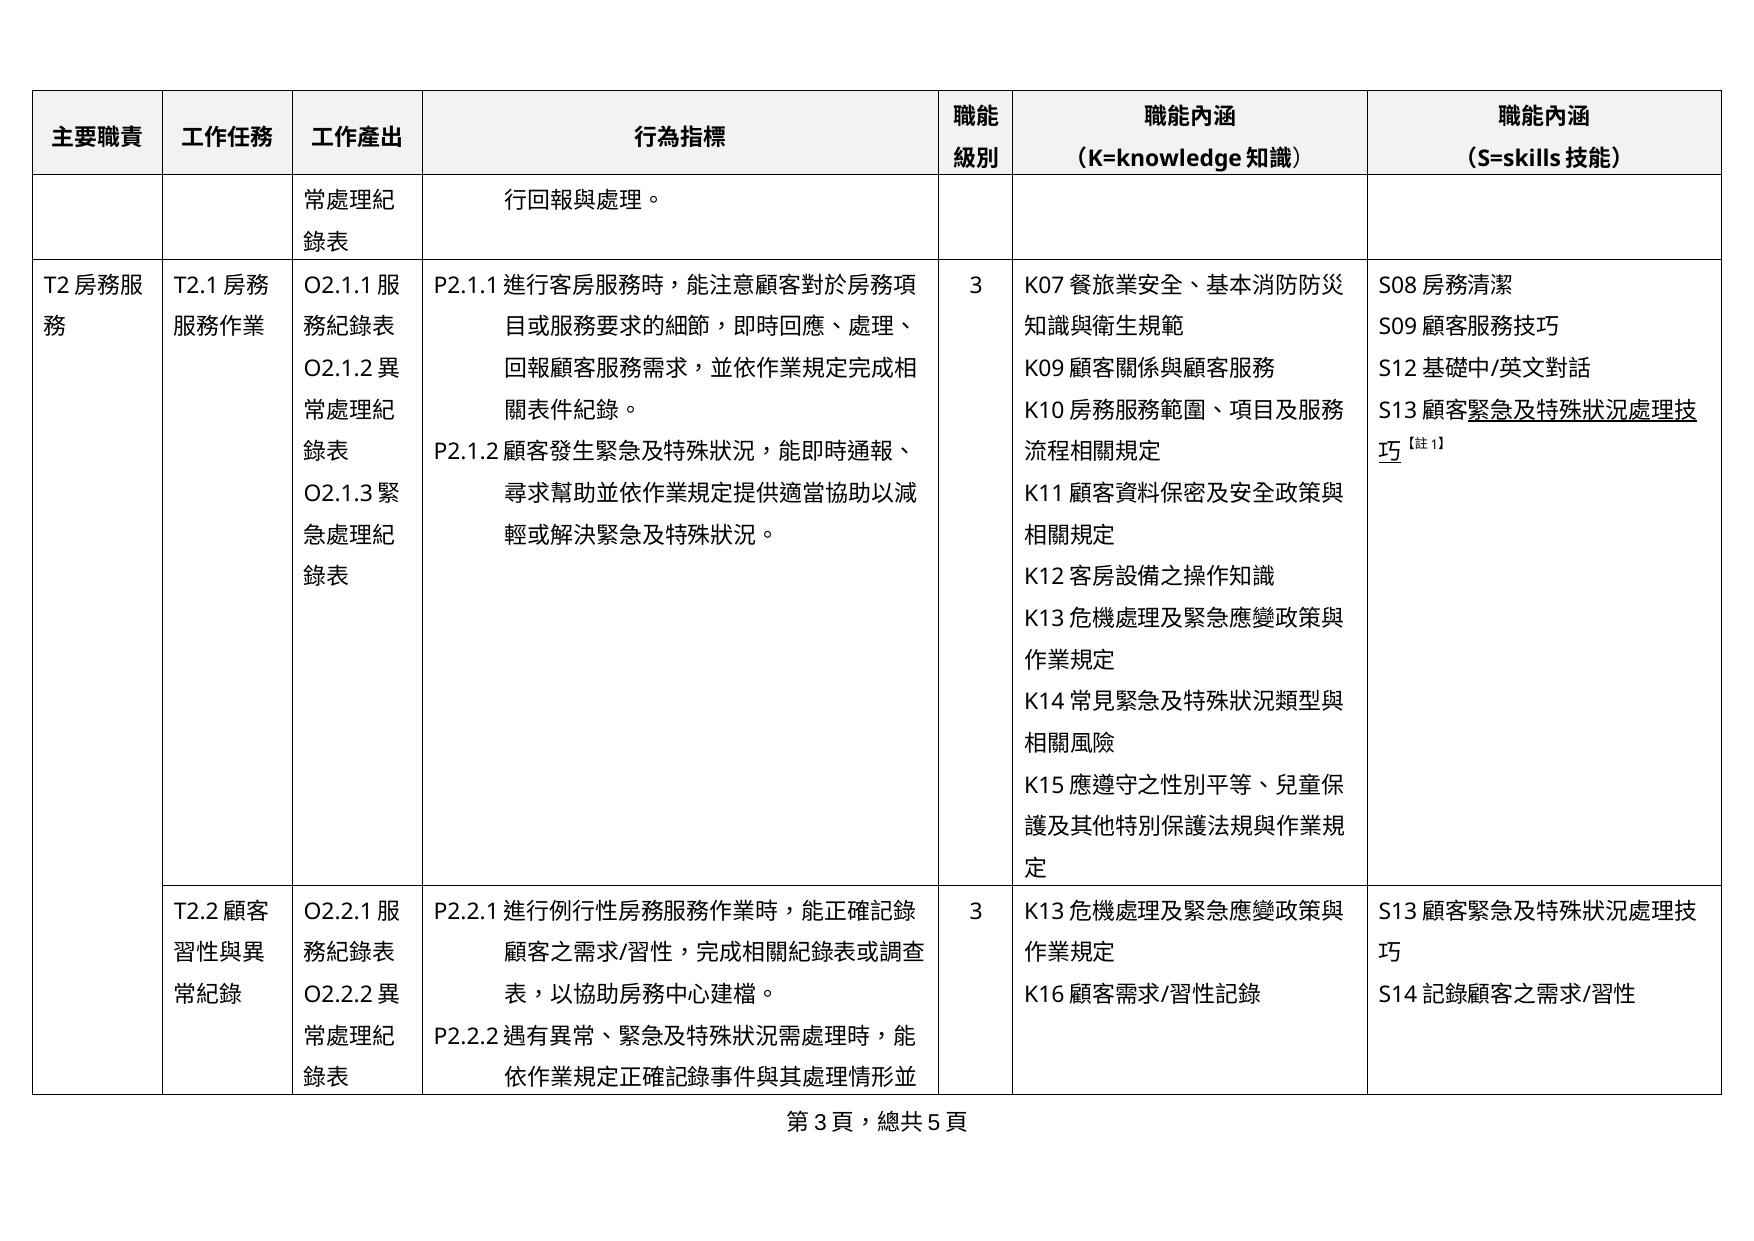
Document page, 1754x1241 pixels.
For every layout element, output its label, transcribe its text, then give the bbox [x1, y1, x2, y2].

table_header 職能內涵 （S=skills技能） [1368, 91, 1721, 174]
table_cell K13危機處理及緊急應變政策與作業規定 K16顧客需求/習性記錄 [1013, 886, 1367, 1094]
table_cell O2.1.1服務紀錄表 O2.1.2異常處理紀錄表 O2.1.3緊急處理紀錄表 [293, 260, 422, 885]
table_header 工作產出 [293, 91, 422, 174]
table_cell [163, 175, 292, 259]
table_cell T2.2顧客習性與異常紀錄 [163, 886, 292, 1094]
table_cell 3 [939, 260, 1012, 885]
table_cell P2.2.1進行例行性房務服務作業時，能正確記錄顧客之需求/習性，完成相關紀錄表或調查表，以協助房務中心建檔。 P2.2.2遇有異常、緊急及特殊狀況需處理時，能依作業規定正確記錄事件與其處理情形並 [423, 886, 938, 1094]
table_cell [1368, 175, 1721, 259]
table_cell O2.2.1服務紀錄表 O2.2.2異常處理紀錄表 [293, 886, 422, 1094]
table_cell T2.1房務服務作業 [163, 260, 292, 885]
table_cell S08房務清潔 S09顧客服務技巧 S12基礎中/英文對話 S13顧客緊急及特殊狀況處理技巧【註1】 [1368, 260, 1721, 885]
table_cell 常處理紀錄表 [293, 175, 422, 259]
table_cell P2.1.1進行客房服務時，能注意顧客對於房務項目或服務要求的細節，即時回應、處理、回報顧客服務需求，並依作業規定完成相關表件紀錄。 P2.1.2顧客發生緊急及特殊狀況，能即時通報、尋求幫助並依作業規定提供適當協助以減輕或解決緊急及特殊狀況。 [423, 260, 938, 885]
table_cell K07餐旅業安全、基本消防防災知識與衛生規範 K09顧客關係與顧客服務 K10房務服務範圍、項目及服務流程相關規定 K11顧客資料保密及安全政策與相關規定 K12客房設備之操作知識 K13危機處理及緊急應變政策與作業規定 K14常見緊急及特殊狀況類型與相關風險 K15應遵守之性別平等、兒童保護及其他特別保護法規與作業規定 [1013, 260, 1367, 885]
table_header 職能級別 [939, 91, 1012, 174]
table_cell [939, 175, 1012, 259]
table_header 主要職責 [33, 91, 162, 174]
table_header 工作任務 [163, 91, 292, 174]
table_cell T2房務服務 [33, 260, 162, 1094]
table_header 職能內涵 （K=knowledge知識） [1013, 91, 1367, 174]
table_cell S13顧客緊急及特殊狀況處理技巧 S14記錄顧客之需求/習性 [1368, 886, 1721, 1094]
table_cell 3 [939, 886, 1012, 1094]
table_cell 行回報與處理。 [423, 175, 938, 259]
table_header 行為指標 [423, 91, 938, 174]
table_cell [1013, 175, 1367, 259]
